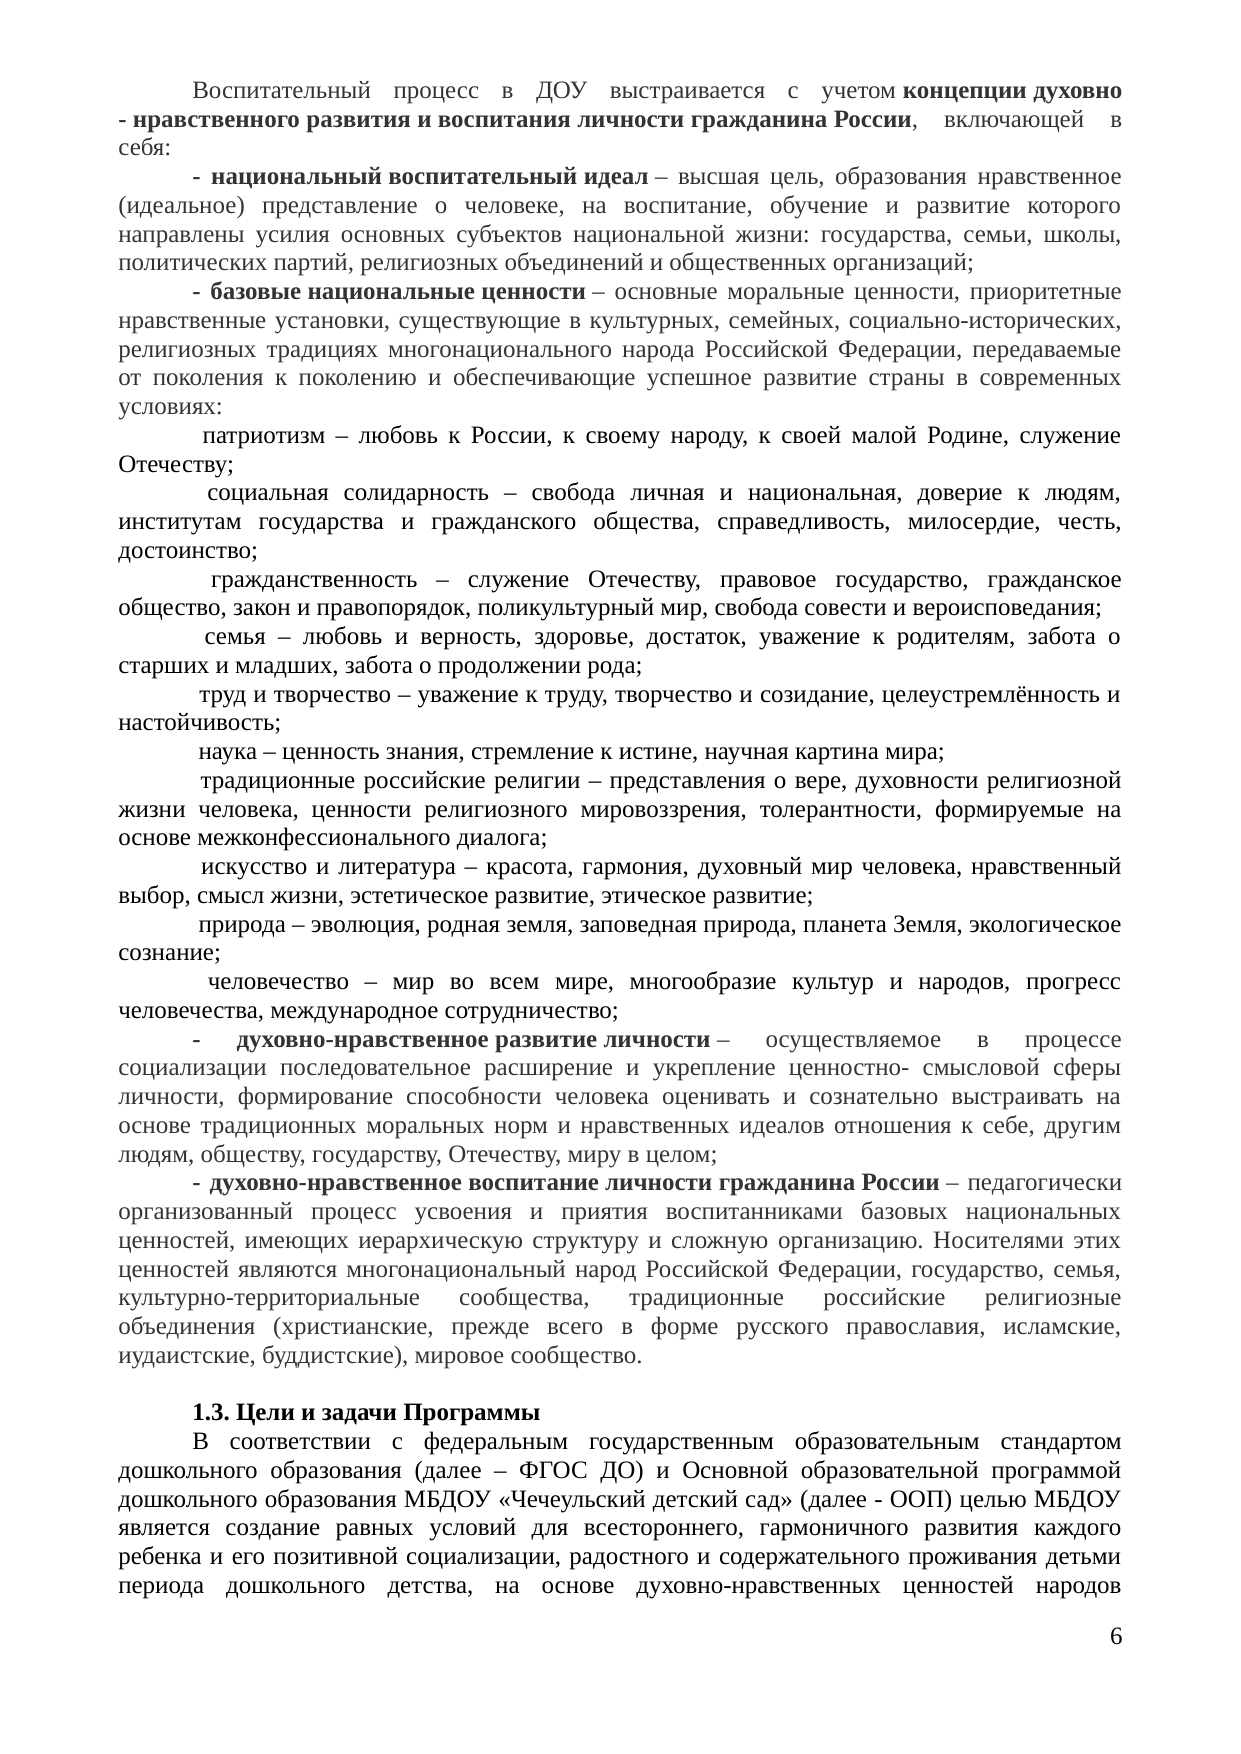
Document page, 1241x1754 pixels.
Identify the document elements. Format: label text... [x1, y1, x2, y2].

text - базовые национальные ценности – основные моральные ценности, приоритетные нравственные установки, существующие в культурных, семейных, социально-исторических, религиозных традициях многонационального народа Российской Федерации, передаваемые от поколения к поколению и обеспечивающие успешное развитие страны в современных условиях: [118, 276, 1122, 420]
text искусство и литература – красота, гармония, духовный мир человека, нравственный выбор, смысл жизни, эстетическое развитие, этическое развитие; [118, 851, 1122, 909]
text - духовно-нравственное развитие личности – осуществляемое в процессе социализации последовательное расширение и укрепление ценностно- смысловой сферы личности, формирование способности человека оценивать и сознательно выстраивать на основе традиционных моральных норм и нравственных идеалов отношения к себе, другим людям, обществу, государству, Отечеству, миру в целом; [118, 1024, 1122, 1167]
text наука – ценность знания, стремление к истине, научная картина мира; [118, 736, 1122, 765]
text - национальный воспитательный идеал – высшая цель, образования нравственное (идеальное) представление о человеке, на воспитание, обучение и развитие которого направлены усилия основных субъектов национальной жизни: государства, семьи, школы, политических партий, религиозных объединений и общественных организаций; [118, 161, 1122, 276]
text природа – эволюция, родная земля, заповедная природа, планета Земля, экологическое сознание; [118, 909, 1122, 966]
text семья – любовь и верность, здоровье, достаток, уважение к родителям, забота о старших и младших, забота о продолжении рода; [118, 621, 1122, 679]
text традиционные российские религии – представления о вере, духовности религиозной жизни человека, ценности религиозного мировоззрения, толерантности, формируемые на основе межконфессионального диалога; [118, 765, 1122, 851]
text гражданственность – служение Отечеству, правовое государство, гражданское общество, закон и правопорядок, поликультурный мир, свобода совести и вероисповедания; [118, 564, 1122, 621]
text патриотизм – любовь к России, к своему народу, к своей малой Родине, служение Отечеству; [118, 420, 1122, 477]
text 1.3. Цели и задачи Программы [118, 1397, 1122, 1426]
text труд и творчество – уважение к труду, творчество и созидание, целеустремлённость и настойчивость; [118, 679, 1122, 736]
text социальная солидарность – свобода личная и национальная, доверие к людям, институтам государства и гражданского общества, справедливость, милосердие, честь, достоинство; [118, 477, 1122, 564]
text - духовно-нравственное воспитание личности гражданина России – педагогически организованный процесс усвоения и приятия воспитанниками базовых национальных ценностей, имеющих иерархическую структуру и сложную организацию. Носителями этих ценностей являются многонациональный народ Российской Федерации, государство, семья, культурно-территориальные сообщества, традиционные российские религиозные объединения (христианские, прежде всего в форме русского православия, исламские, иудаистские, буддистские), мировое сообщество. [118, 1167, 1122, 1369]
text Воспитательный процесс в ДОУ выстраивается с учетом концепции духовно - нравственного развития и воспитания личности гражданина России, включающей в себя: [118, 75, 1122, 161]
text В соответствии с федеральным государственным образовательным стандартом дошкольного образования (далее – ФГОС ДО) и Основной образовательной программой дошкольного образования МБДОУ «Чечеульский детский сад» (далее - ООП) целью МБДОУ является создание равных условий для всестороннего, гармоничного развития каждого ребенка и его позитивной социализации, радостного и содержательного проживания детьми периода дошкольного детства, на основе духовно-нравственных ценностей народов [118, 1426, 1122, 1599]
text человечество – мир во всем мире, многообразие культур и народов, прогресс человечества, международное сотрудничество; [118, 966, 1122, 1024]
